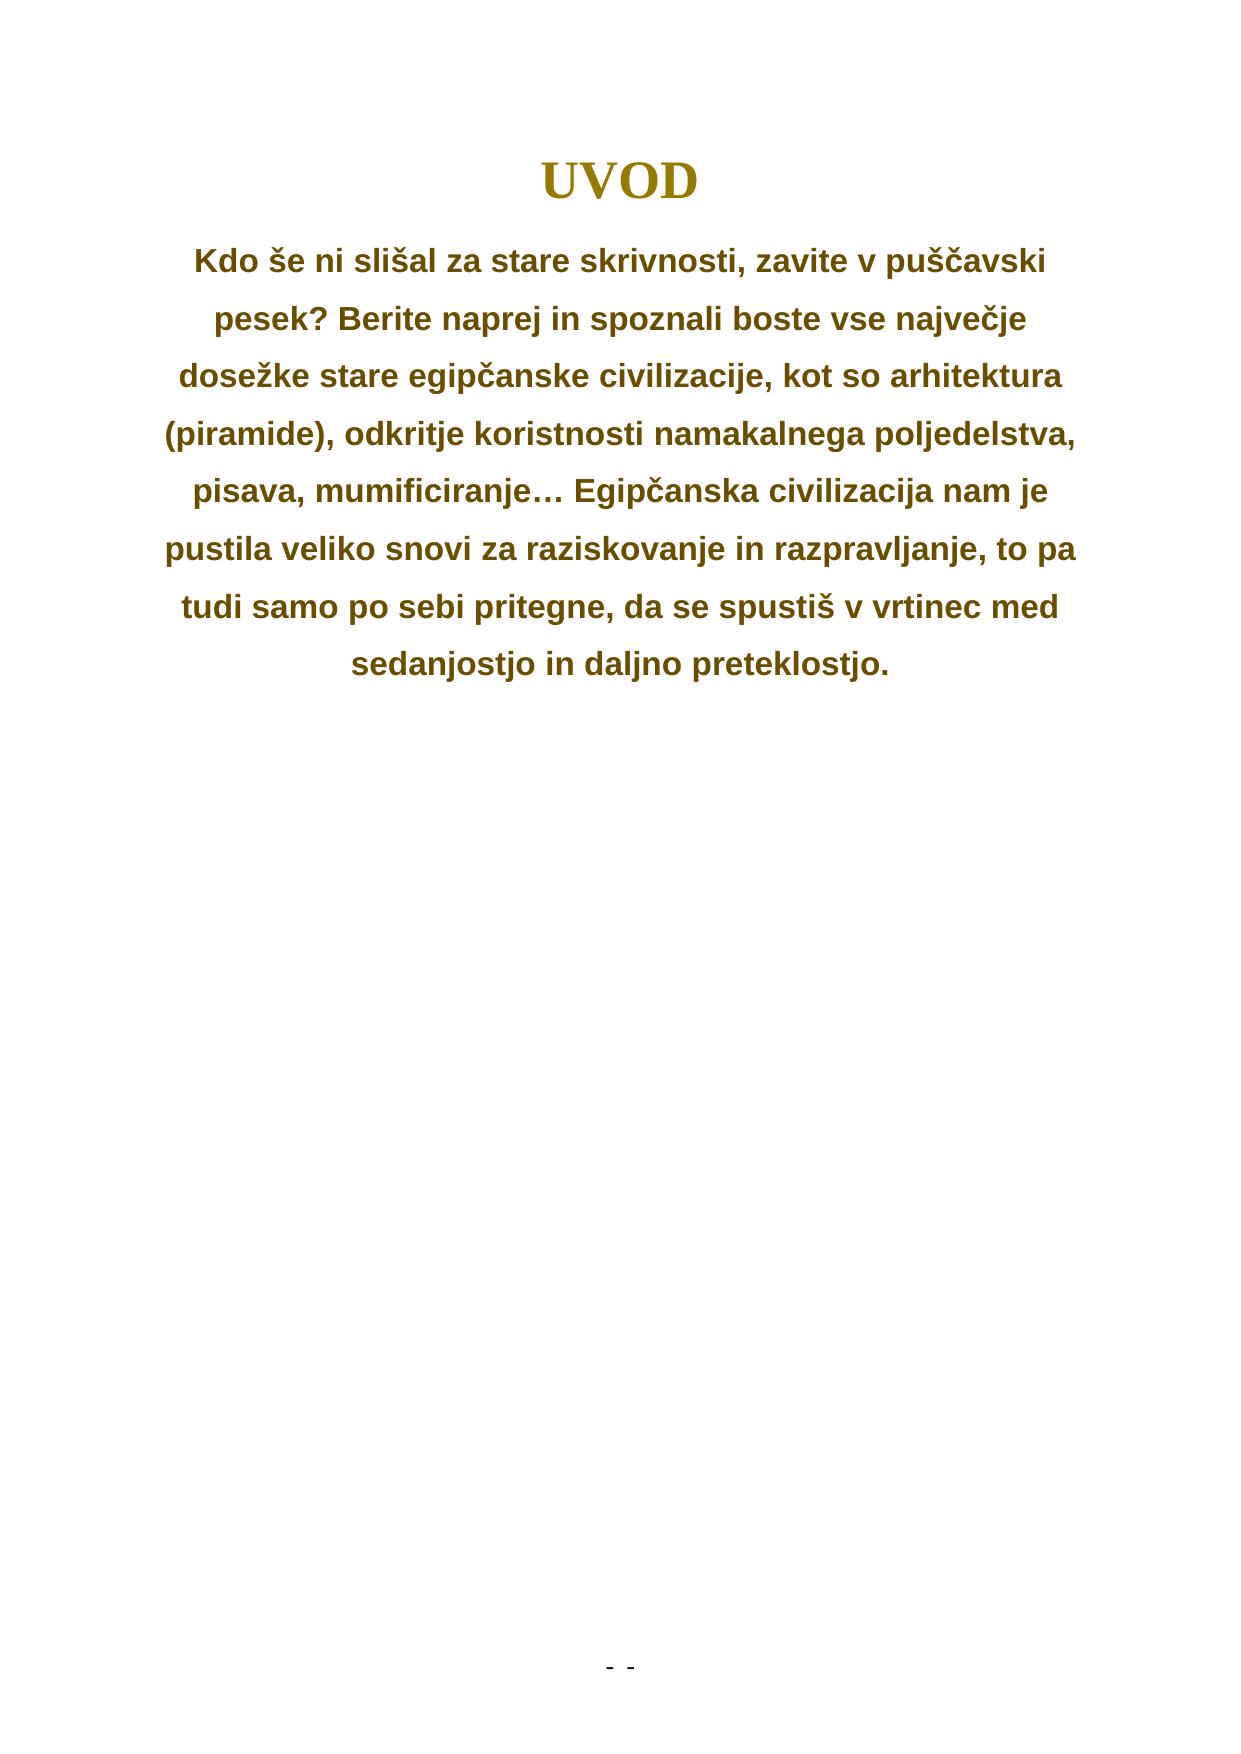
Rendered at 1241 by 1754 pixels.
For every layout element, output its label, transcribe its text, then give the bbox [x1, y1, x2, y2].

text Kdo še ni slišal za stare skrivnosti, zavite v puščavski pesek? Berite naprej in spoznali boste vse največje dosežke stare egipčanske civilizacije, kot so arhitektura (piramide), odkritje koristnosti namakalnega poljedelstva, pisava, mumificiranje… Egipčanska civilizacija nam je pustila veliko snovi za raziskovanje in razpravljanje, to pa tudi samo po sebi pritegne, da se spustiš v vrtinec med sedanjostjo in daljno preteklostjo. [148, 241, 1092, 683]
subtitle UVOD [148, 148, 1092, 210]
